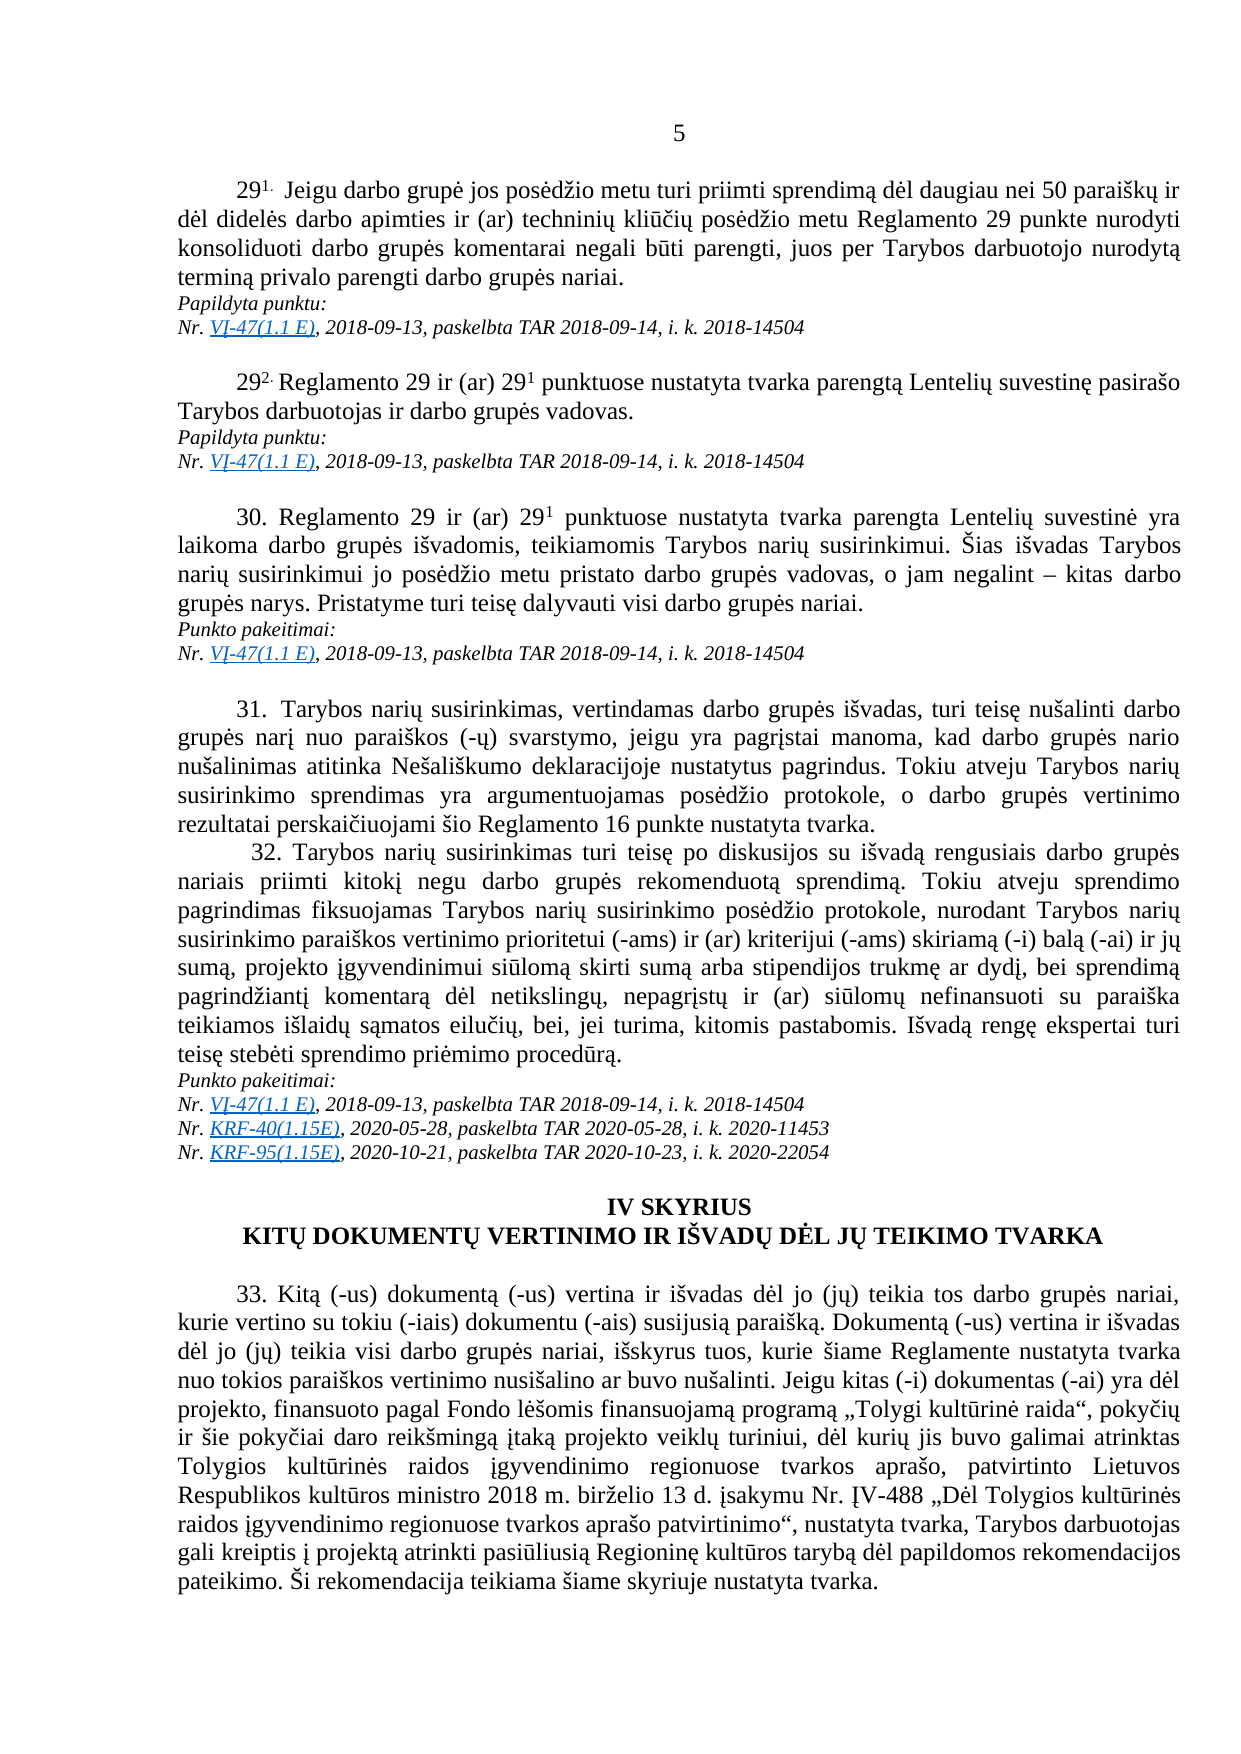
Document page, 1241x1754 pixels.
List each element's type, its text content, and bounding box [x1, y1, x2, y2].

text Punkto pakeitimai: [177, 1067, 1181, 1092]
text KITŲ DOKUMENTŲ VERTINIMO IR IŠVADŲ DĖL JŲ TEIKIMO TVARKA [177, 1221, 1181, 1250]
text Nr. VĮ-47(1.1 E), 2018-09-13, paskelbta TAR 2018-09-14, i. k. 2018-14504 [177, 315, 1181, 339]
text 33. Kitą (-us) dokumentą (-us) vertina ir išvadas dėl jo (jų) teikia tos darbo grupės nariai, kurie vertino su tokiu (-iais) dokumentu (-ais) susijusią paraišką. Dokumentą (-us) vertina ir išvadas dėl jo (jų) teikia visi darbo grupės nariai, išskyrus tuos, kurie šiame Reglamente nustatyta tvarka nuo tokios paraiškos vertinimo nusišalino ar buvo nušalinti. Jeigu kitas (-i) dokumentas (-ai) yra dėl projekto, finansuoto pagal Fondo lėšomis finansuojamą programą „Tolygi kultūrinė raida“, pokyčių ir šie pokyčiai daro reikšmingą įtaką projekto veiklų turiniui, dėl kurių jis buvo galimai atrinktas Tolygios kultūrinės raidos įgyvendinimo regionuose tvarkos aprašo, patvirtinto Lietuvos Respublikos kultūros ministro 2018 m. birželio 13 d. įsakymu Nr. ĮV-488 „Dėl Tolygios kultūrinės raidos įgyvendinimo regionuose tvarkos aprašo patvirtinimo“, nustatyta tvarka, Tarybos darbuotojas gali kreiptis į projektą atrinkti pasiūliusią Regioninę kultūros tarybą dėl papildomos rekomendacijos pateikimo. Ši rekomendacija teikiama šiame skyriuje nustatyta tvarka. [177, 1279, 1181, 1595]
text Nr. KRF-40(1.15E), 2020-05-28, paskelbta TAR 2020-05-28, i. k. 2020-11453 [177, 1116, 1181, 1140]
text Punkto pakeitimai: [177, 617, 1181, 641]
text Papildyta punktu: [177, 425, 1181, 449]
text 292. Reglamento 29 ir (ar) 291 punktuose nustatyta tvarka parengtą Lentelių suvestinę pasirašo Tarybos darbuotojas ir darbo grupės vadovas. [177, 367, 1181, 425]
text 291. Jeigu darbo grupė jos posėdžio metu turi priimti sprendimą dėl daugiau nei 50 paraiškų ir dėl didelės darbo apimties ir (ar) techninių kliūčių posėdžio metu Reglamento 29 punkte nurodyti konsoliduoti darbo grupės komentarai negali būti parengti, juos per Tarybos darbuotojo nurodytą terminą privalo parengti darbo grupės nariai. [177, 176, 1181, 291]
text 30. Reglamento 29 ir (ar) 291 punktuose nustatyta tvarka parengta Lentelių suvestinė yra laikoma darbo grupės išvadomis, teikiamomis Tarybos narių susirinkimui. Šias išvadas Tarybos narių susirinkimui jo posėdžio metu pristato darbo grupės vadovas, o jam negalint – kitas darbo grupės narys. Pristatyme turi teisę dalyvauti visi darbo grupės nariai. [177, 502, 1181, 617]
text IV SKYRIUS [177, 1192, 1181, 1221]
text 31. Tarybos narių susirinkimas, vertindamas darbo grupės išvadas, turi teisę nušalinti darbo grupės narį nuo paraiškos (-ų) svarstymo, jeigu yra pagrįstai manoma, kad darbo grupės nario nušalinimas atitinka Nešališkumo deklaracijoje nustatytus pagrindus. Tokiu atveju Tarybos narių susirinkimo sprendimas yra argumentuojamas posėdžio protokole, o darbo grupės vertinimo rezultatai perskaičiuojami šio Reglamento 16 punkte nustatyta tvarka. [177, 694, 1181, 837]
text Papildyta punktu: [177, 291, 1181, 315]
text Nr. VĮ-47(1.1 E), 2018-09-13, paskelbta TAR 2018-09-14, i. k. 2018-14504 [177, 1092, 1181, 1116]
text Nr. VĮ-47(1.1 E), 2018-09-13, paskelbta TAR 2018-09-14, i. k. 2018-14504 [177, 641, 1181, 665]
text Nr. VĮ-47(1.1 E), 2018-09-13, paskelbta TAR 2018-09-14, i. k. 2018-14504 [177, 449, 1181, 473]
text 32. Tarybos narių susirinkimas turi teisę po diskusijos su išvadą rengusiais darbo grupės nariais priimti kitokį negu darbo grupės rekomenduotą sprendimą. Tokiu atveju sprendimo pagrindimas fiksuojamas Tarybos narių susirinkimo posėdžio protokole, nurodant Tarybos narių susirinkimo paraiškos vertinimo prioritetui (-ams) ir (ar) kriterijui (-ams) skiriamą (-i) balą (-ai) ir jų sumą, projekto įgyvendinimui siūlomą skirti sumą arba stipendijos trukmę ar dydį, bei sprendimą pagrindžiantį komentarą dėl netikslingų, nepagrįstų ir (ar) siūlomų nefinansuoti su paraiška teikiamos išlaidų sąmatos eilučių, bei, jei turima, kitomis pastabomis. Išvadą rengę ekspertai turi teisę stebėti sprendimo priėmimo procedūrą. [177, 837, 1181, 1067]
text Nr. KRF-95(1.15E), 2020-10-21, paskelbta TAR 2020-10-23, i. k. 2020-22054 [177, 1140, 1181, 1164]
